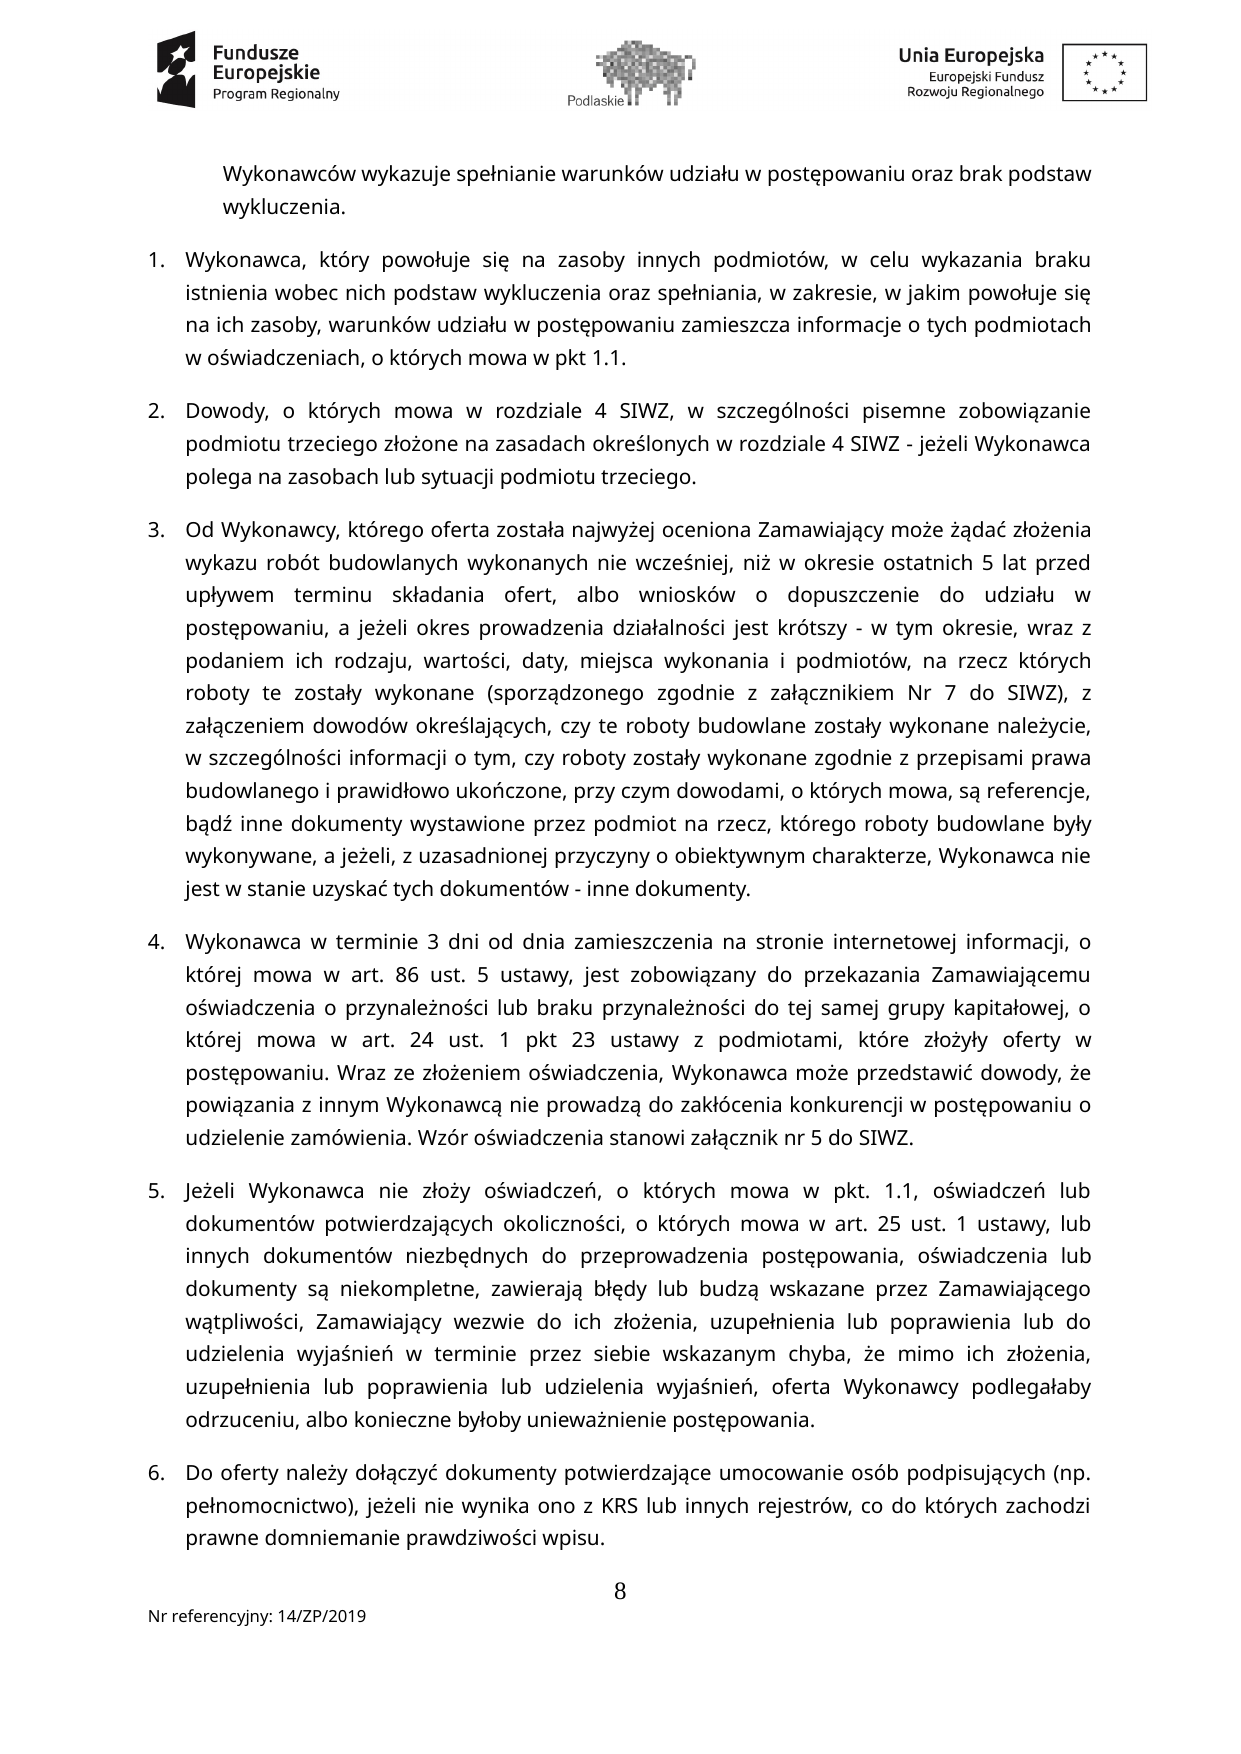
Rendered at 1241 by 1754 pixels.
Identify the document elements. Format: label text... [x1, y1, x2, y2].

list Jeżeli Wykonawca nie złoży oświadczeń, o których mowa w pkt. 1.1, oświadczeń lub dokumentów potwierdzających okoliczności, o których mowa w art. 25 ust. 1 ustawy, lub innych dokumentów niezbędnych do przeprowadzenia postępowania, oświadczenia lub dokumenty są niekompletne, zawierają błędy lub budzą wskazane przez Zamawiającego wątpliwości, Zamawiający wezwie do ich złożenia, uzupełnienia lub poprawienia lub do udzielenia wyjaśnień w terminie przez siebie wskazanym chyba, że mimo ich złożenia, uzupełnienia lub poprawienia lub udzielenia wyjaśnień, oferta Wykonawcy podlegałaby odrzuceniu, albo konieczne byłoby unieważnienie postępowania. [148, 1176, 1092, 1433]
list Wykonawców wykazuje spełnianie warunków udziału w postępowaniu oraz brak podstaw wykluczenia. [185, 159, 1092, 220]
list Dowody, o których mowa w rozdziale 4 SIWZ, w szczególności pisemne zobowiązanie podmiotu trzeciego złożone na zasadach określonych w rozdziale 4 SIWZ - jeżeli Wykonawca polega na zasobach lub sytuacji podmiotu trzeciego. [148, 397, 1092, 490]
list Od Wykonawcy, którego oferta została najwyżej oceniona Zamawiający może żądać złożenia wykazu robót budowlanych wykonanych nie wcześniej, niż w okresie ostatnich 5 lat przed upływem terminu składania ofert, albo wniosków o dopuszczenie do udziału w postępowaniu, a jeżeli okres prowadzenia działalności jest krótszy - w tym okresie, wraz z podaniem ich rodzaju, wartości, daty, miejsca wykonania i podmiotów, na rzecz których roboty te zostały wykonane (sporządzonego zgodnie z załącznikiem Nr 7 do SIWZ), z załączeniem dowodów określających, czy te roboty budowlane zostały wykonane należycie, w szczególności informacji o tym, czy roboty zostały wykonane zgodnie z przepisami prawa budowlanego i prawidłowo ukończone, przy czym dowodami, o których mowa, są referencje, bądź inne dokumenty wystawione przez podmiot na rzecz, którego roboty budowlane były wykonywane, a jeżeli, z uzasadnionej przyczyny o obiektywnym charakterze, Wykonawca nie jest w stanie uzyskać tych dokumentów - inne dokumenty. [148, 515, 1092, 902]
list Wykonawca, który powołuje się na zasoby innych podmiotów, w celu wykazania braku istnienia wobec nich podstaw wykluczenia oraz spełniania, w zakresie, w jakim powołuje się na ich zasoby, warunków udziału w postępowaniu zamieszcza informacje o tych podmiotach w oświadczeniach, o których mowa w pkt 1.1. [148, 245, 1092, 372]
list Wykonawca w terminie 3 dni od dnia zamieszczenia na stronie internetowej informacji, o której mowa w art. 86 ust. 5 ustawy, jest zobowiązany do przekazania Zamawiającemu oświadczenia o przynależności lub braku przynależności do tej samej grupy kapitałowej, o której mowa w art. 24 ust. 1 pkt 23 ustawy z podmiotami, które złożyły oferty w postępowaniu. Wraz ze złożeniem oświadczenia, Wykonawca może przedstawić dowody, że powiązania z innym Wykonawcą nie prowadzą do zakłócenia konkurencji w postępowaniu o udzielenie zamówienia. Wzór oświadczenia stanowi załącznik nr 5 do SIWZ. [148, 927, 1092, 1151]
list Do oferty należy dołączyć dokumenty potwierdzające umocowanie osób podpisujących (np. pełnomocnictwo), jeżeli nie wynika ono z KRS lub innych rejestrów, co do których zachodzi prawne domniemanie prawdziwości wpisu. [148, 1458, 1092, 1552]
